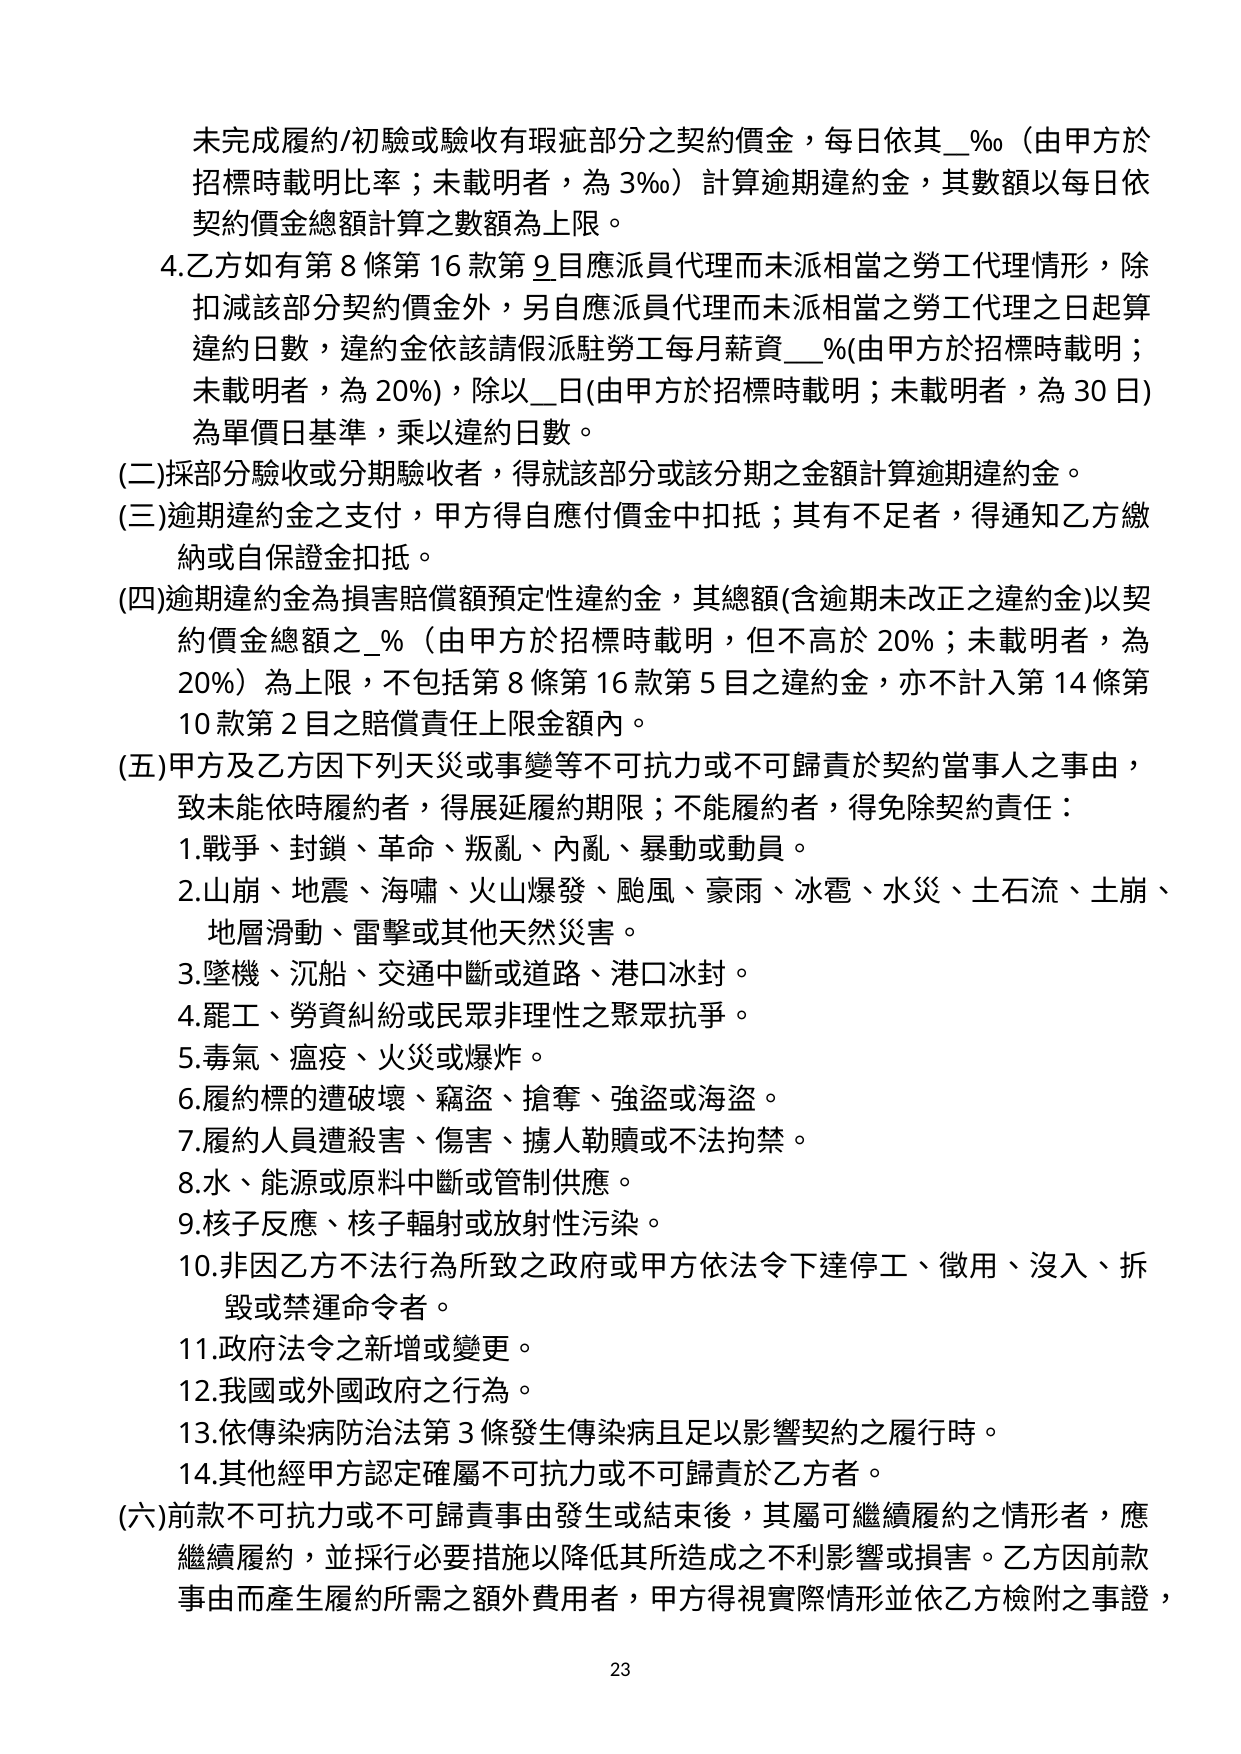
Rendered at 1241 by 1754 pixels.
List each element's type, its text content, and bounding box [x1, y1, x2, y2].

text 2.山崩、地震、海嘯、火山爆發、颱風、豪雨、冰雹、水災、土石流、土崩、地層滑動、雷擊或其他天然災害。 [177, 868, 1149, 951]
text 13.依傳染病防治法第3條發生傳染病且足以影響契約之履行時。 [177, 1410, 1149, 1451]
text 10.非因乙方不法行為所致之政府或甲方依法令下達停工、徵用、沒入、拆毀或禁運命令者。 [177, 1243, 1149, 1326]
text (四)逾期違約金為損害賠償額預定性違約金，其總額(含逾期未改正之違約金)以契約價金總額之 %（由甲方於招標時載明，但不高於20%；未載明者，為20%）為上限，不包括第8條第16款第5目之違約金，亦不計入第14條第10款第2目之賠償責任上限金額內。 [118, 576, 1152, 743]
text 4.罷工、勞資糾紛或民眾非理性之聚眾抗爭。 [177, 993, 1149, 1035]
text 3.墜機、沉船、交通中斷或道路、港口冰封。 [177, 951, 1149, 993]
text (二)採部分驗收或分期驗收者，得就該部分或該分期之金額計算逾期違約金。 [118, 451, 1152, 493]
text 12.我國或外國政府之行為。 [177, 1368, 1149, 1410]
text 1.戰爭、封鎖、革命、叛亂、內亂、暴動或動員。 [177, 826, 1149, 868]
text 6.履約標的遭破壞、竊盜、搶奪、強盜或海盜。 [177, 1076, 1149, 1118]
text 4.乙方如有第8條第16款第9目應派員代理而未派相當之勞工代理情形，除扣減該部分契約價金外，另自應派員代理而未派相當之勞工代理之日起算違約日數，違約金依該請假派駐勞工每月薪資___%(由甲方於招標時載明；未載明者，為20%)，除以__日(由甲方於招標時載明；未載明者，為30日)為單價日基準，乘以違約日數。 [160, 243, 1152, 451]
text 未完成履約/初驗或驗收有瑕疵部分之契約價金，每日依其__‰（由甲方於招標時載明比率；未載明者，為3‰）計算逾期違約金，其數額以每日依契約價金總額計算之數額為上限。 [118, 118, 1152, 243]
text (六)前款不可抗力或不可歸責事由發生或結束後，其屬可繼續履約之情形者，應繼續履約，並採行必要措施以降低其所造成之不利影響或損害。乙方因前款事由而產生履約所需之額外費用者，甲方得視實際情形並依乙方檢附之事證，補償乙方所生損失(但不包含所失利益)，並辦理契約變更。 [118, 1493, 1152, 1618]
text 11.政府法令之新增或變更。 [177, 1326, 1149, 1368]
text (五)甲方及乙方因下列天災或事變等不可抗力或不可歸責於契約當事人之事由，致未能依時履約者，得展延履約期限；不能履約者，得免除契約責任： [118, 743, 1152, 826]
text 7.履約人員遭殺害、傷害、擄人勒贖或不法拘禁。 [177, 1118, 1149, 1160]
text 14.其他經甲方認定確屬不可抗力或不可歸責於乙方者。 [177, 1451, 1149, 1493]
text (三)逾期違約金之支付，甲方得自應付價金中扣抵；其有不足者，得通知乙方繳納或自保證金扣抵。 [118, 493, 1152, 576]
text 8.水、能源或原料中斷或管制供應。 [177, 1160, 1149, 1201]
text 9.核子反應、核子輻射或放射性污染。 [177, 1201, 1149, 1243]
text 5.毒氣、瘟疫、火災或爆炸。 [177, 1035, 1149, 1076]
